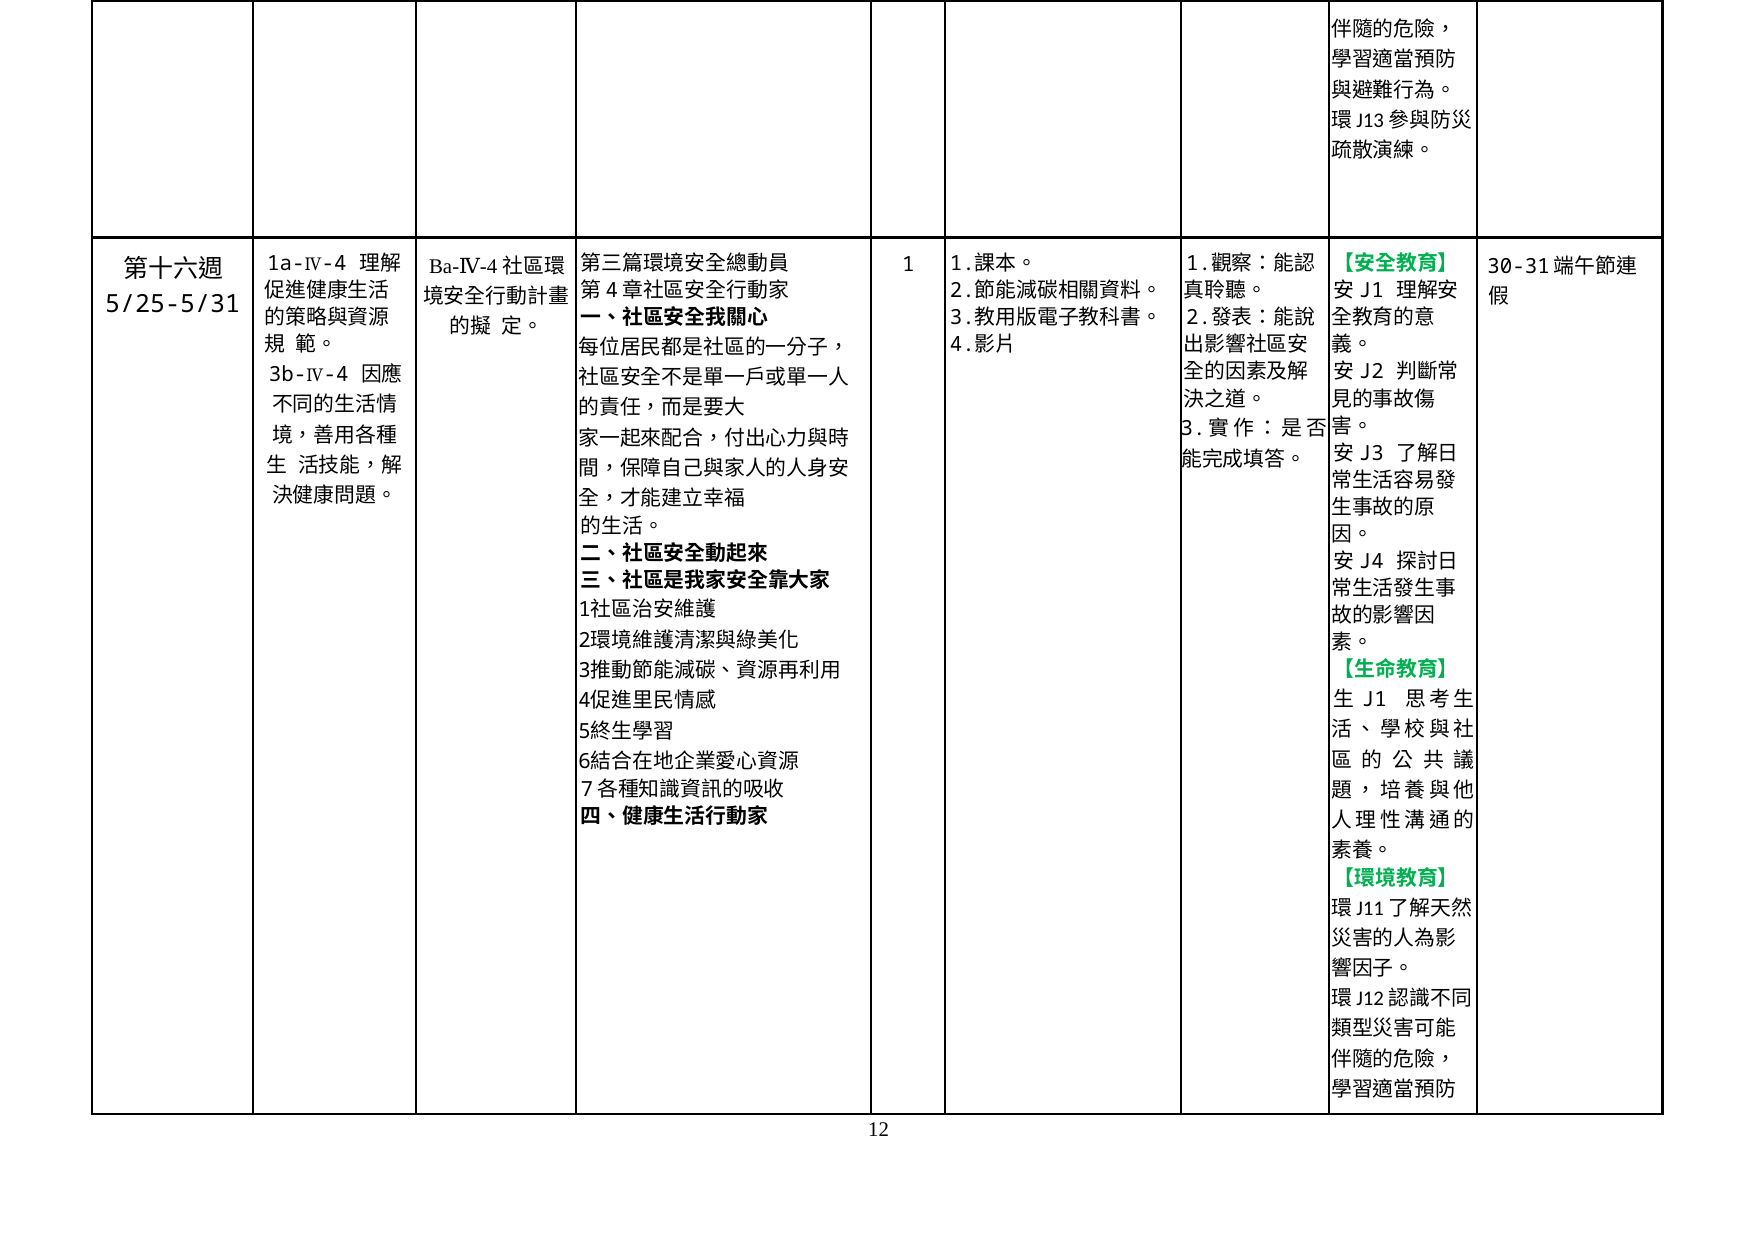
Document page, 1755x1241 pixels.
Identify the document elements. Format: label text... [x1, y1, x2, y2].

table_cell [254, 2, 415, 236]
table_cell 【安全教育】 安J1 理解安全教育的意義。 安J2 判斷常見的事故傷害。 安J3 了解日常生活容易發生事故的原因。 安J4 探討日常生活發生事故的影響因素。 【生命教育】 生J1 思考生活、學校與社區的公共議題，培養與他人理性溝通的素養。 【環境教育】 環J11 了解天然災害的人為影響因子。 環J12 認識不同類型災害可能伴隨的危險，學習適當預防 [1330, 239, 1476, 1113]
table_cell [417, 2, 575, 236]
table_cell [946, 2, 1180, 236]
table_cell [93, 2, 252, 236]
table_cell [1182, 2, 1328, 236]
table_cell 1 [872, 239, 944, 1113]
table_cell [1478, 2, 1661, 236]
table_cell Ba-Ⅳ-4 社區環境安全行動計畫的擬 定。 [417, 239, 575, 1113]
table_cell 30-31端午節連假 [1478, 239, 1661, 1113]
table_cell 1.觀察：能認真聆聽。 2.發表：能說出影響社區安全的因素及解決之道。 3.實作：是否能完成填答。 [1182, 239, 1328, 1113]
table_cell 1a-Ⅳ-4 理解促進健康生活的策略與資源規 範。 3b-Ⅳ-4 因應不同的生活情境，善用各種生 活技能，解決健康問題。 [254, 239, 415, 1113]
table_cell [872, 2, 944, 236]
table_cell 1.課本。 2.節能減碳相關資料。 3.教用版電子教科書。 4.影片 [946, 239, 1180, 1113]
table_cell 第十六週5/25-5/31 [93, 239, 252, 1113]
table_cell 伴隨的危險，學習適當預防與避難行為。 環J13 參與防災疏散演練。 [1330, 2, 1476, 236]
table_cell 第三篇環境安全總動員 第4章社區安全行動家 一、社區安全我關心 每位居民都是社區的一分子，社區安全不是單一戶或單一人的責任，而是要大 家一起來配合，付出心力與時間，保障自己與家人的人身安全，才能建立幸福 的生活。 二、社區安全動起來 三、社區是我家安全靠大家 1社區治安維護 2環境維護清潔與綠美化 3推動節能減碳、資源再利用 4促進里民情感 5終生學習 6結合在地企業愛心資源 7各種知識資訊的吸收 四、健康生活行動家 [577, 239, 870, 1113]
table_cell [577, 2, 870, 236]
